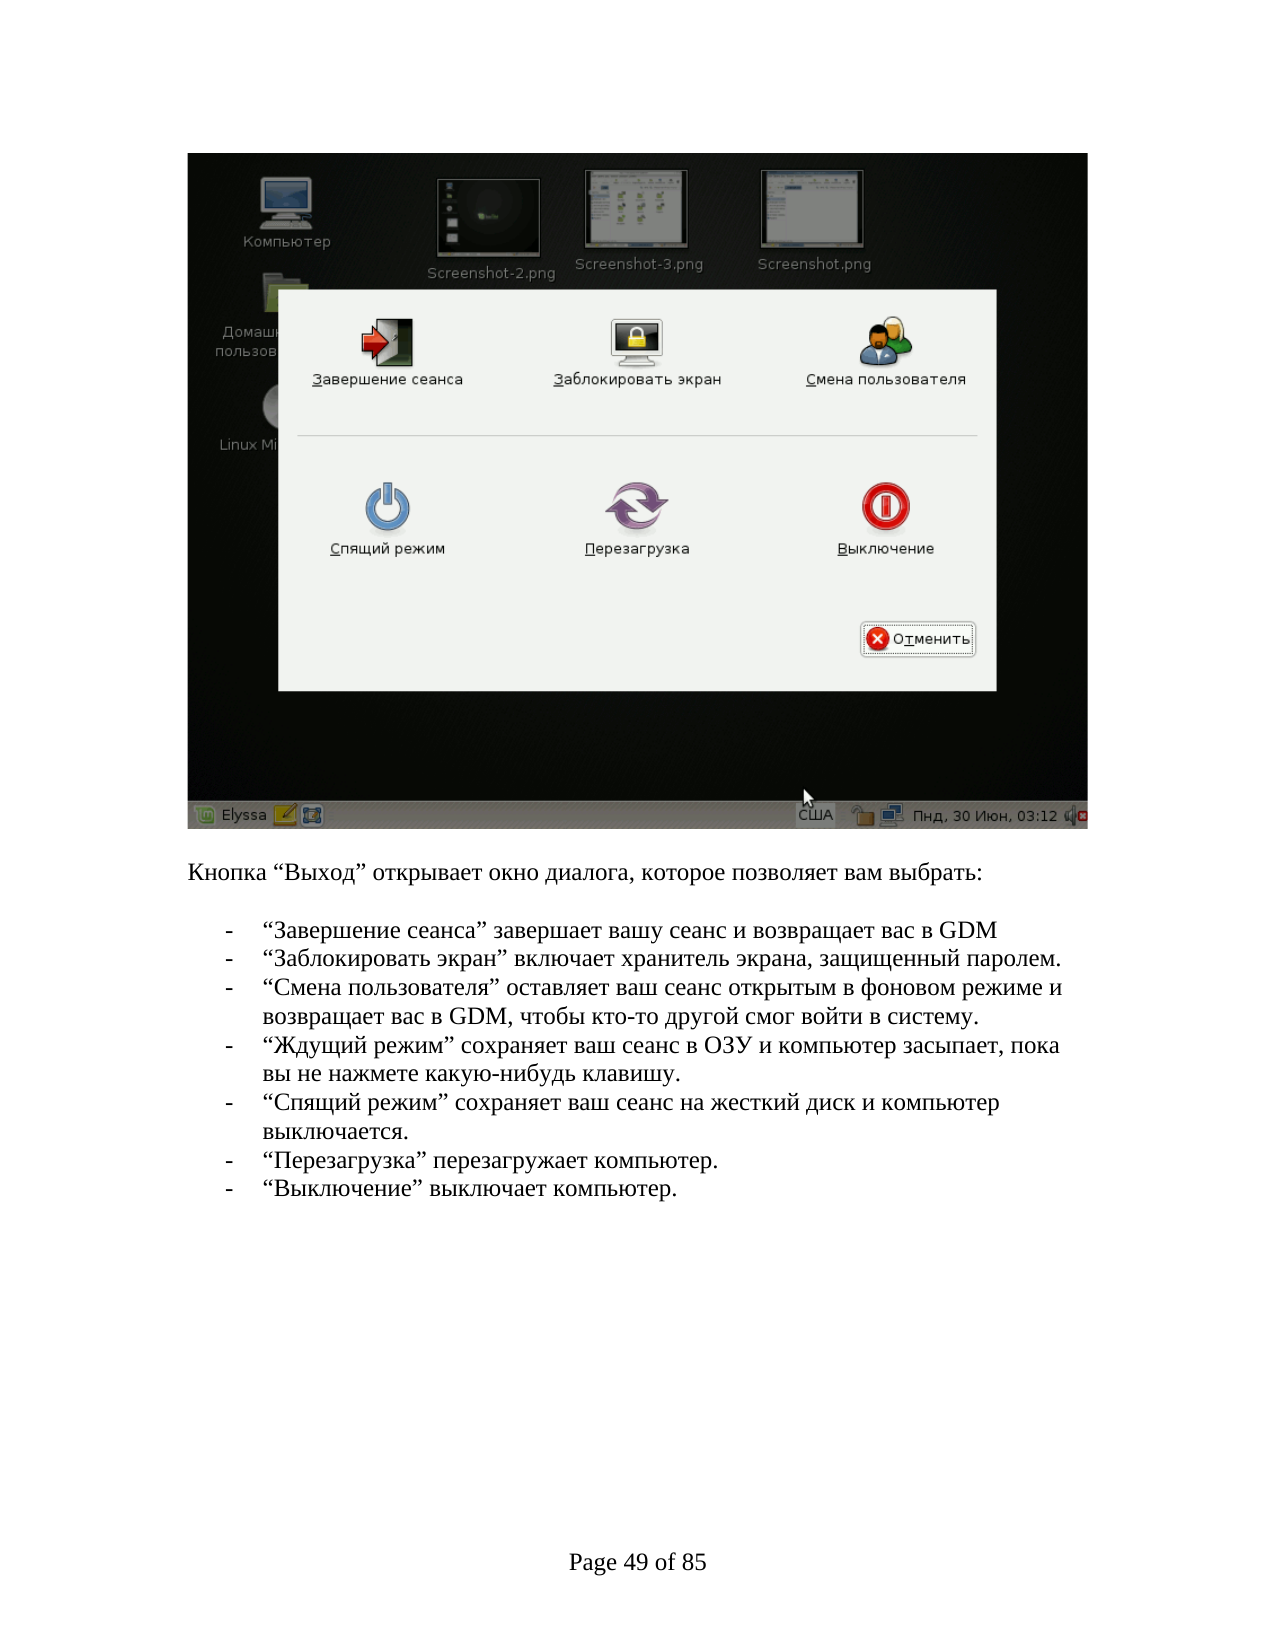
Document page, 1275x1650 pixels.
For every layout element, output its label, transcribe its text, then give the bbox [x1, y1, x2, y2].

picture [187, 153, 1088, 829]
list “Завершение сеанса” завершает вашу сеанс и возвращает вас в GDM [225, 915, 1087, 943]
list “Перезагрузка” перезагружает компьютер. [225, 1145, 1087, 1173]
text Кнопка “Выход” открывает окно диалога, которое позволяет вам выбрать: [187, 857, 1087, 886]
list “Выключение” выключает компьютер. [225, 1173, 1087, 1202]
list “Заблокировать экран” включает хранитель экрана, защищенный паролем. [225, 943, 1087, 972]
list “Спящий режим” сохраняет ваш сеанс на жесткий диск и компьютер выключается. [225, 1087, 1087, 1145]
list “Ждущий режим” сохраняет ваш сеанс в ОЗУ и компьютер засыпает, пока вы не нажмете какую-нибудь клавишу. [225, 1030, 1087, 1087]
list “Смена пользователя” оставляет ваш сеанс открытым в фоновом режиме и возвращает вас в GDM, чтобы кто-то другой смог войти в систему. [225, 972, 1087, 1030]
